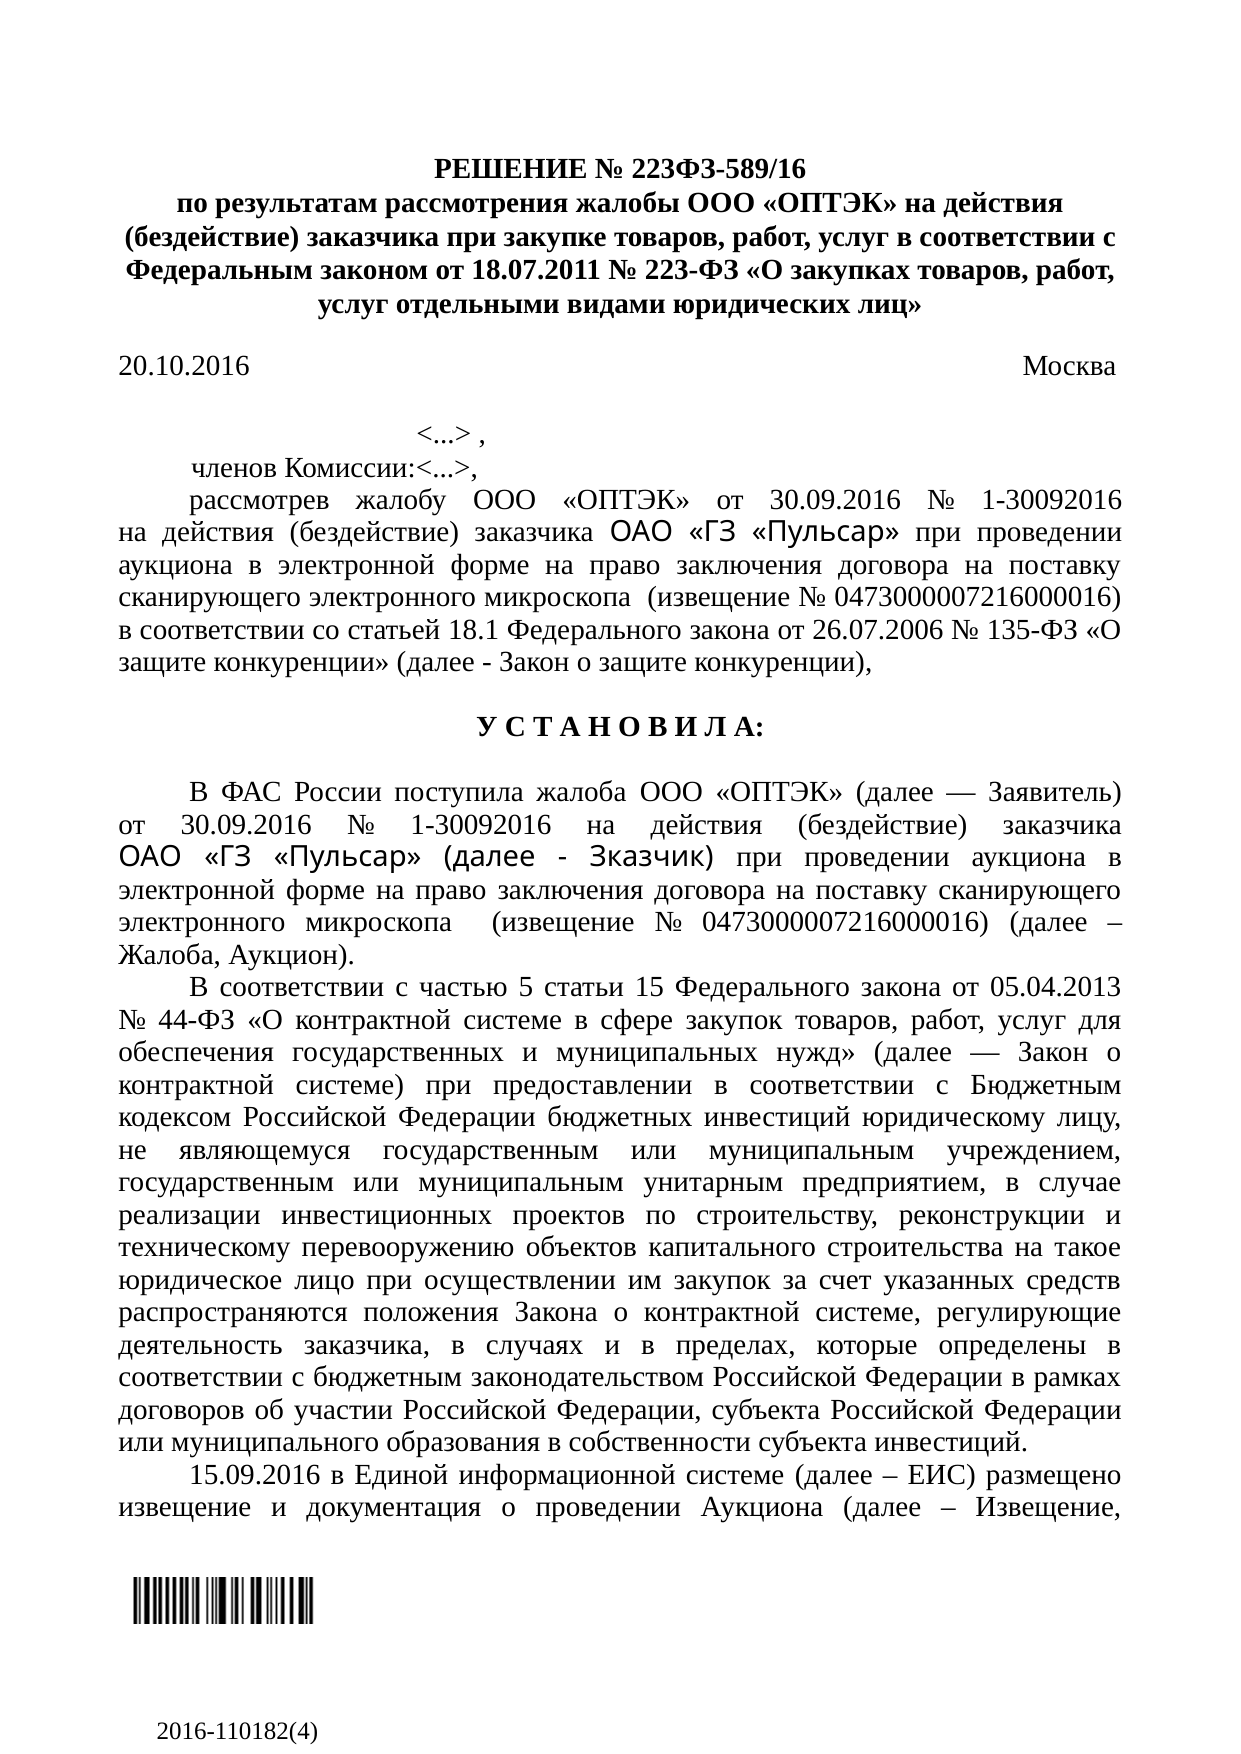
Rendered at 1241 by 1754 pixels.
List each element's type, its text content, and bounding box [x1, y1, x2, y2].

picture [118, 1577, 331, 1624]
text членов Комиссии:<...>, [118, 450, 1114, 483]
text РЕШЕНИЕ № 223ФЗ-589/16 [118, 152, 1122, 185]
text В соответствии с частью 5 статьи 15 Федерального закона от 05.04.2013 № 44-ФЗ «О контрактной системе в сфере закупок товаров, работ, услуг для обеспечения государственных и муниципальных нужд» (далее — Закон о контрактной системе) при предоставлении в соответствии с Бюджетным кодексом Российской Федерации бюджетных инвестиций юридическому лицу, не являющемуся государственным или муниципальным учреждением, государственным или муниципальным унитарным предприятием, в случае реализации инвестиционных проектов по строительству, реконструкции и техническому перевооружению объектов капитального строительства на такое юридическое лицо при осуществлении им закупок за счет указанных средств распространяются положения Закона о контрактной системе, регулирующие деятельность заказчика, в случаях и в пределах, которые определены в соответствии с бюджетным законодательством Российской Федерации в рамках договоров об участии Российской Федерации, субъекта Российской Федерации или муниципального образования в собственности субъекта инвестиций. [118, 971, 1122, 1458]
text В ФАС России поступила жалоба ООО «ОПТЭК» (далее — Заявитель) от 30.09.2016 № 1-30092016 на действия (бездействие) заказчика ОАО «ГЗ «Пульсар» (далее - Зказчик) при проведении аукциона в электронной форме на право заключения договора на поставку сканирующего электронного микроскопа (извещение № 0473000007216000016) (далее – Жалоба, Аукцион). [118, 776, 1122, 971]
text У С Т А Н О В И Л А: [118, 711, 1122, 743]
text 20.10.2016 Москва [118, 348, 1122, 382]
text <...> , [113, 416, 1122, 450]
text по результатам рассмотрения жалобы ООО «ОПТЭК» на действия (бездействие) заказчика при закупке товаров, работ, услуг в соответствии с Федеральным законом от 18.07.2011 № 223-ФЗ «О закупках товаров, работ, услуг отдельными видами юридических лиц» [118, 185, 1122, 319]
text 15.09.2016 в Единой информационной системе (далее – ЕИС) размещено извещение и документация о проведении Аукциона (далее – Извещение, [118, 1458, 1122, 1523]
text рассмотрев жалобу ООО «ОПТЭК» от 30.09.2016 № 1-30092016 на действия (бездействие) заказчика ОАО «ГЗ «Пульсар» при проведении аукциона в электронной форме на право заключения договора на поставку сканирующего электронного микроскопа (извещение № 0473000007216000016) в соответствии со статьей 18.1 Федерального закона от 26.07.2006 № 135-ФЗ «О защите конкуренции» (далее - Закон о защите конкуренции), [118, 483, 1122, 678]
